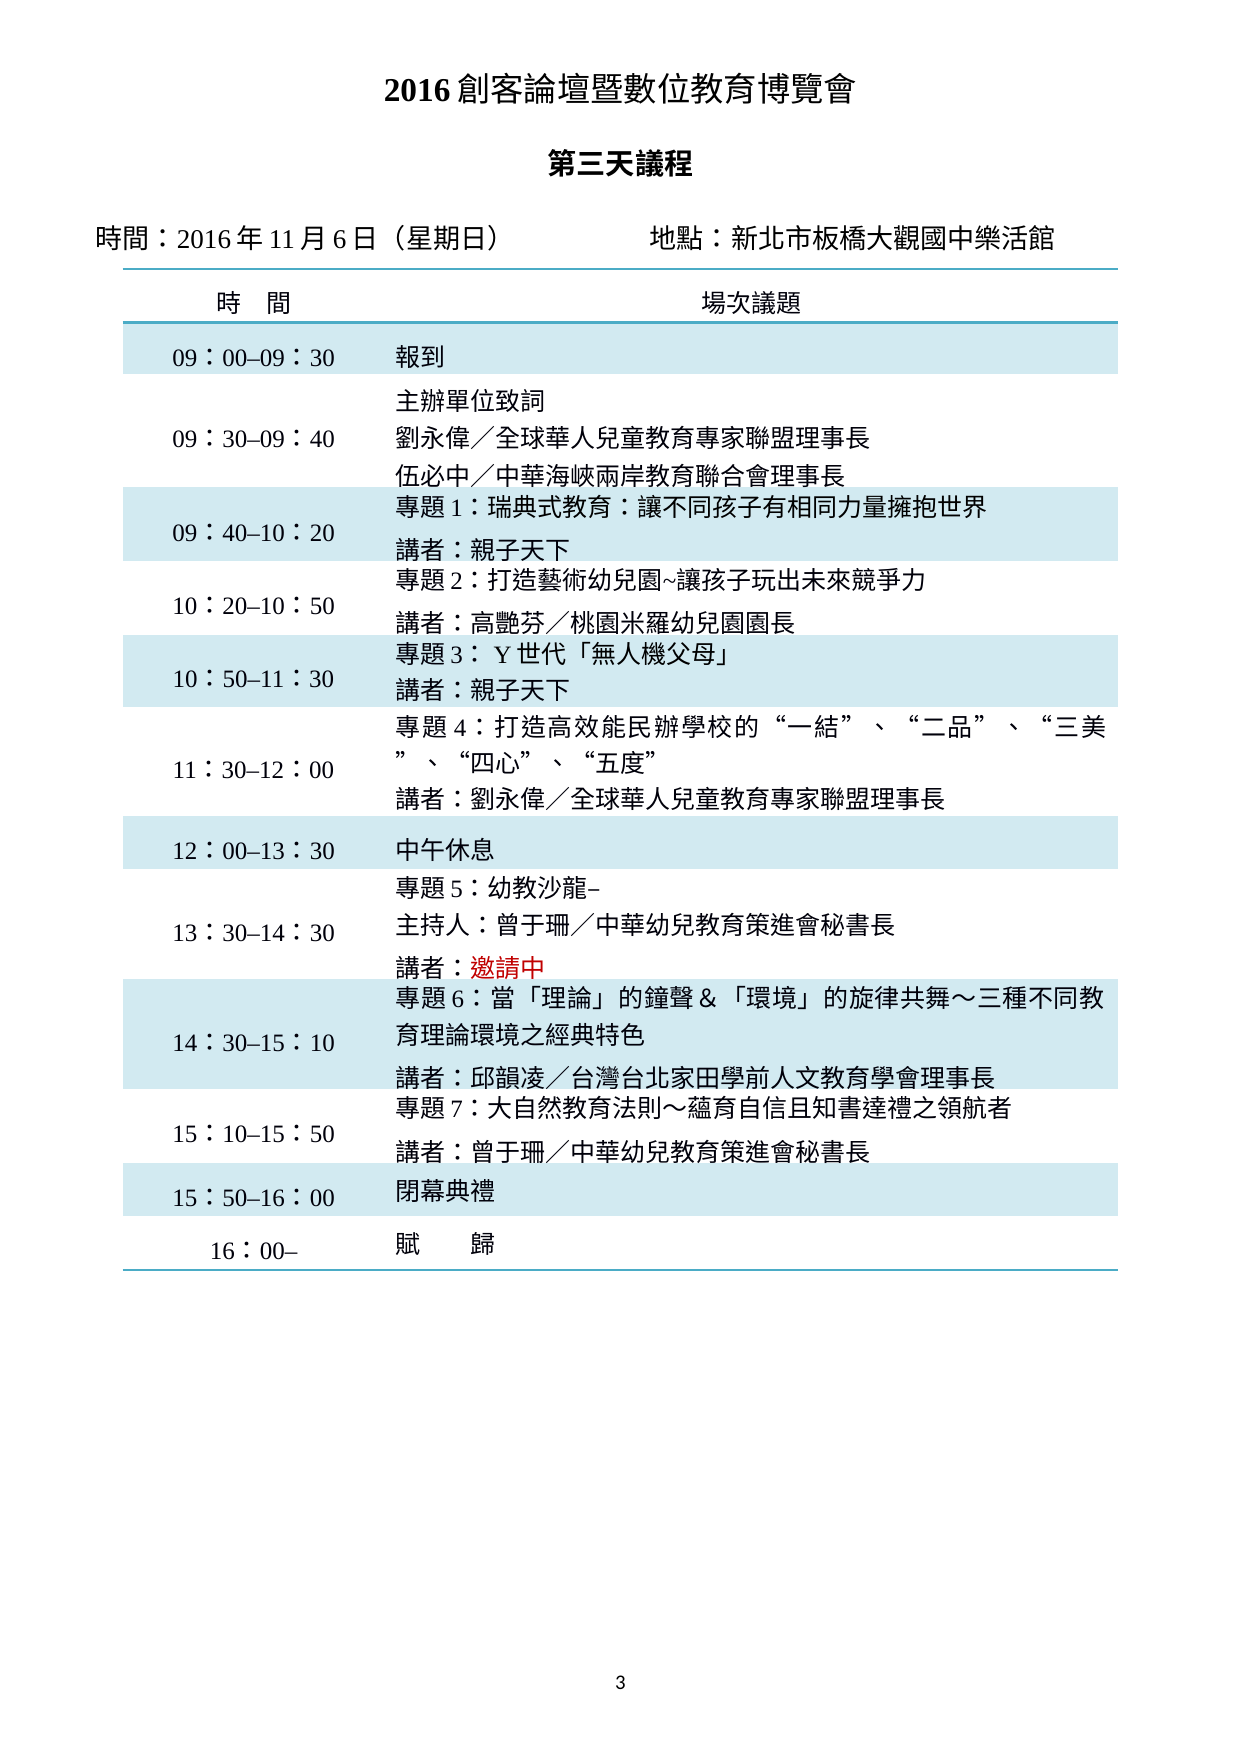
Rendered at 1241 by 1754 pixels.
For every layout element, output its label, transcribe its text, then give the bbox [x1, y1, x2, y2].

table_cell 15：50–16：00 [123, 1163, 384, 1216]
table_cell 10：20–10：50 [123, 561, 384, 634]
table_cell 賦 歸 [384, 1216, 1118, 1269]
table_cell 專題4：打造高效能民辦學校的“一結”、“二品”、“三美”、“四心”、“五度” 講者：劉永偉／全球華人兒童教育專家聯盟理事長 [384, 707, 1118, 816]
table_cell 11：30–12：00 [123, 707, 384, 816]
table_cell 13：30–14：30 [123, 869, 384, 979]
table_cell 專題2：打造藝術幼兒園~讓孩子玩出未來競爭力 講者：高艷芬／桃園米羅幼兒園園長 [384, 561, 1118, 634]
table_cell 14：30–15：10 [123, 979, 384, 1089]
text 時間：2016年11月6日（星期日） 地點：新北市板橋大觀國中樂活館 [75, 193, 1165, 268]
text 第三天議程 [75, 118, 1165, 193]
table_cell 主辦單位致詞 劉永偉／全球華人兒童教育專家聯盟理事長 伍必中／中華海峽兩岸教育聯合會理事長 [384, 375, 1118, 487]
table_cell 專題1：瑞典式教育：讓不同孩子有相同力量擁抱世界 講者：親子天下 [384, 487, 1118, 561]
table_cell 專題6：當「理論」的鐘聲＆「環境」的旋律共舞～三種不同教育理論環境之經典特色 講者：邱韻凌／台灣台北家田學前人文教育學會理事長 [384, 979, 1118, 1089]
table_cell 15：10–15：50 [123, 1089, 384, 1163]
table_cell 10：50–11：30 [123, 635, 384, 707]
table_cell 中午休息 [384, 816, 1118, 869]
table_header 時 間 [123, 270, 384, 321]
table_cell 報到 [384, 324, 1118, 374]
text 2016創客論壇暨數位教育博覽會 [75, 43, 1165, 118]
table_cell 專題3： Y世代「無人機父母」 講者：親子天下 [384, 635, 1118, 707]
table_cell 09：00–09：30 [123, 324, 384, 374]
table_cell 專題7：大自然教育法則～蘊育自信且知書達禮之領航者 講者：曾于珊／中華幼兒教育策進會秘書長 [384, 1089, 1118, 1163]
table_cell 16：00– [123, 1216, 384, 1269]
table_cell 09：40–10：20 [123, 487, 384, 561]
table_cell 09：30–09：40 [123, 375, 384, 487]
table_header 場次議題 [384, 270, 1118, 321]
table_cell 閉幕典禮 [384, 1163, 1118, 1216]
table_cell 12：00–13：30 [123, 816, 384, 869]
table_cell 專題5：幼教沙龍– 主持人：曾于珊／中華幼兒教育策進會秘書長 講者：邀請中 [384, 869, 1118, 979]
